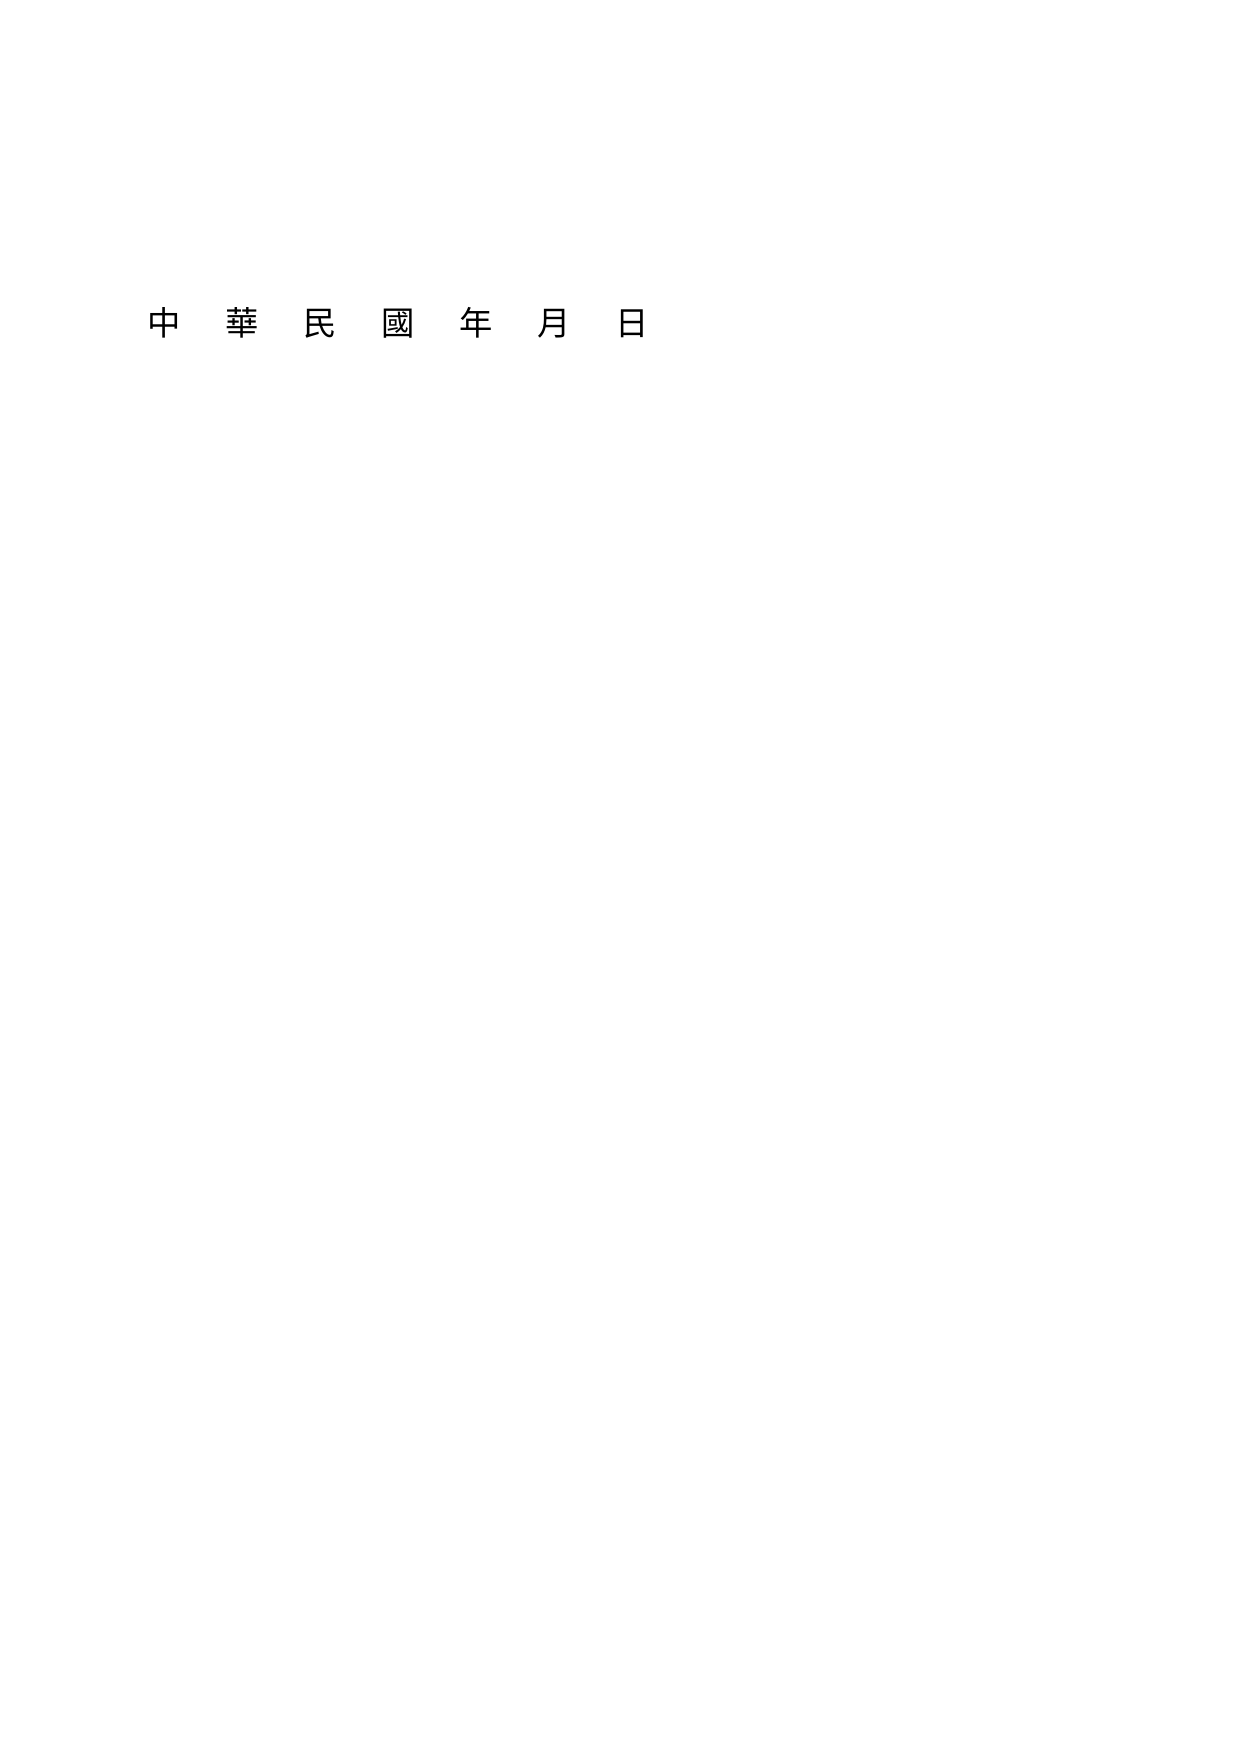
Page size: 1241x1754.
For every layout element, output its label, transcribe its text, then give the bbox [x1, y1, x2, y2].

text 中 華 民 國 年 月 日 [148, 277, 1092, 352]
